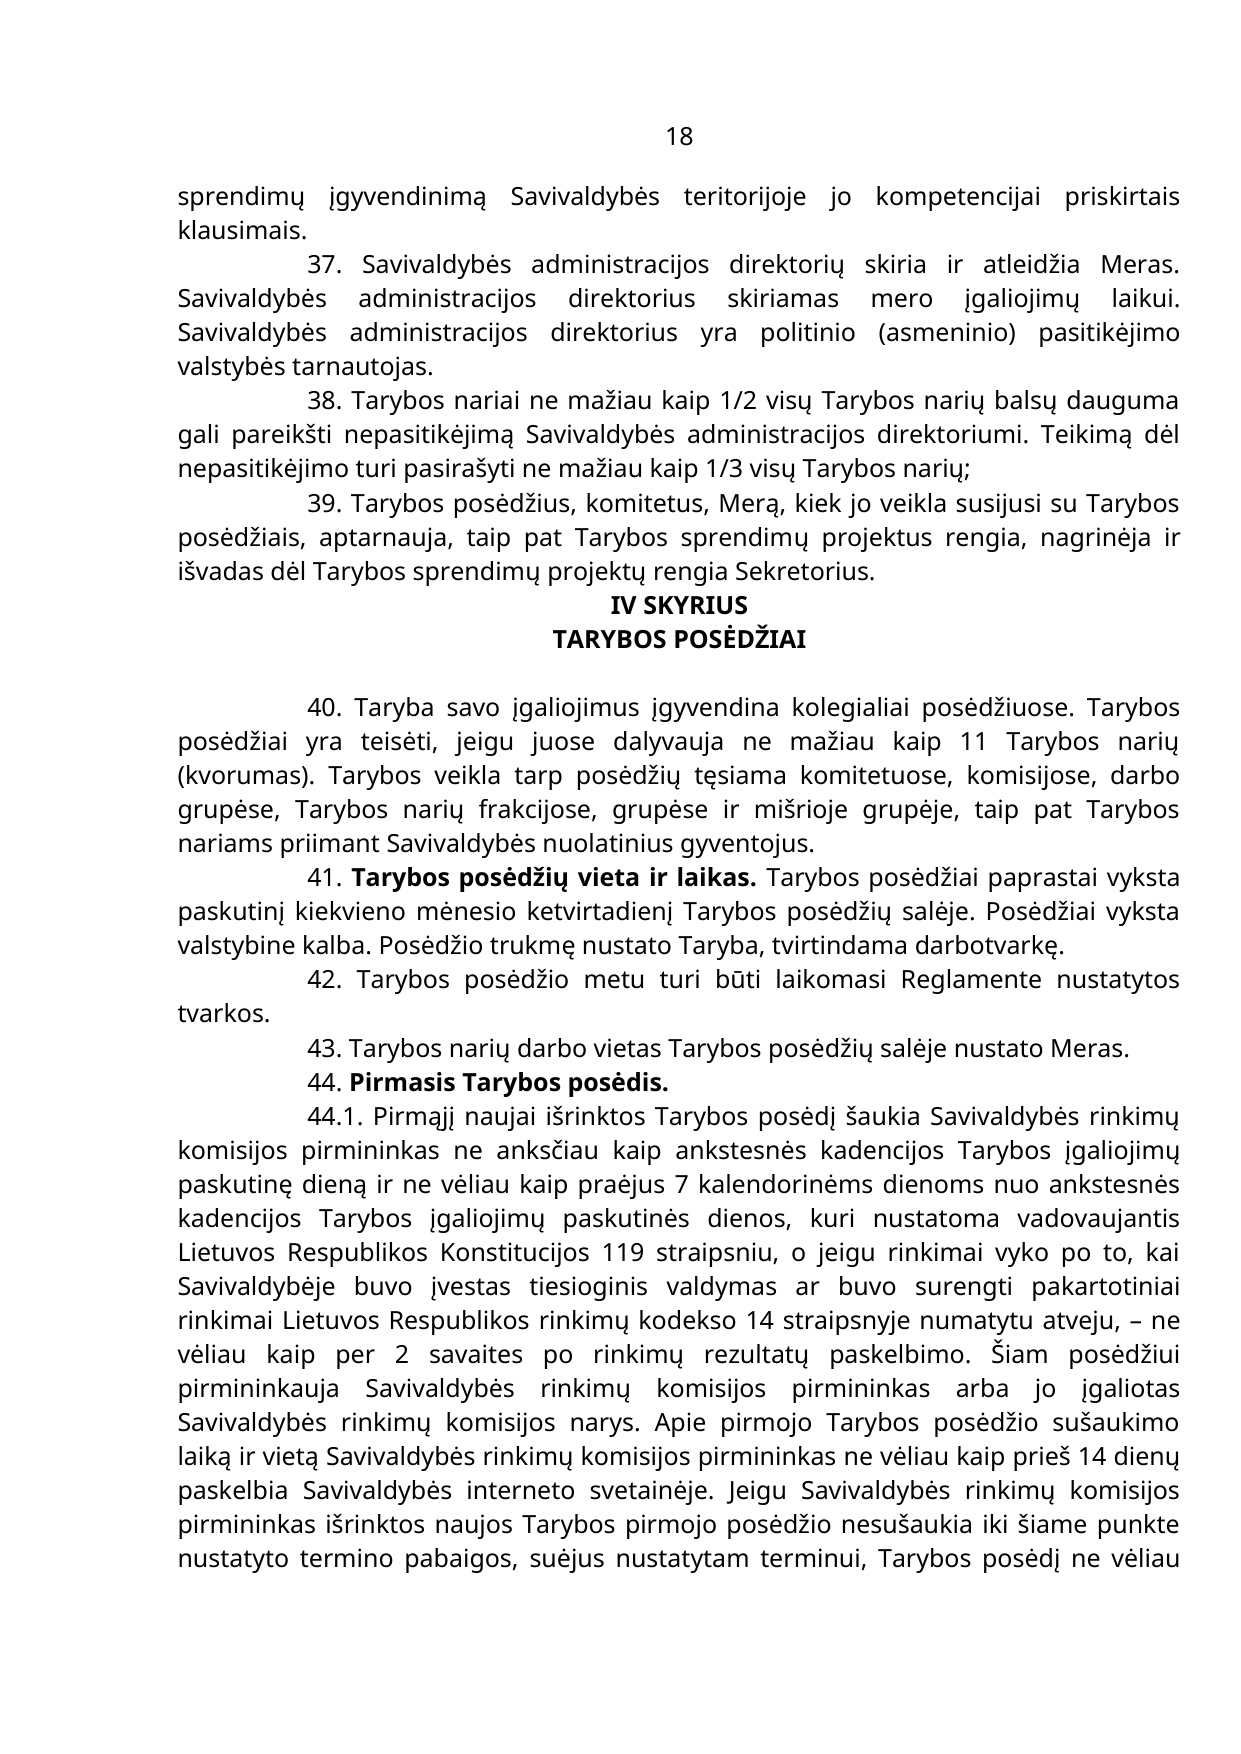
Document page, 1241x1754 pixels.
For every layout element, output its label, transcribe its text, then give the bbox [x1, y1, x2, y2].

text 41. Tarybos posėdžių vieta ir laikas. Tarybos posėdžiai paprastai vyksta paskutinį kiekvieno mėnesio ketvirtadienį Tarybos posėdžių salėje. Posėdžiai vyksta valstybine kalba. Posėdžio trukmę nustato Taryba, tvirtindama darbotvarkę. [177, 860, 1181, 962]
text 44.1. Pirmąjį naujai išrinktos Tarybos posėdį šaukia Savivaldybės rinkimų komisijos pirmininkas ne anksčiau kaip ankstesnės kadencijos Tarybos įgaliojimų paskutinę dieną ir ne vėliau kaip praėjus 7 kalendorinėms dienoms nuo ankstesnės kadencijos Tarybos įgaliojimų paskutinės dienos, kuri nustatoma vadovaujantis Lietuvos Respublikos Konstitucijos 119 straipsniu, o jeigu rinkimai vyko po to, kai Savivaldybėje buvo įvestas tiesioginis valdymas ar buvo surengti pakartotiniai rinkimai Lietuvos Respublikos rinkimų kodekso 14 straipsnyje numatytu atveju, – ne vėliau kaip per 2 savaites po rinkimų rezultatų paskelbimo. Šiam posėdžiui pirmininkauja Savivaldybės rinkimų komisijos pirmininkas arba jo įgaliotas Savivaldybės rinkimų komisijos narys. Apie pirmojo Tarybos posėdžio sušaukimo laiką ir vietą Savivaldybės rinkimų komisijos pirmininkas ne vėliau kaip prieš 14 dienų paskelbia Savivaldybės interneto svetainėje. Jeigu Savivaldybės rinkimų komisijos pirmininkas išrinktos naujos Tarybos pirmojo posėdžio nesušaukia iki šiame punkte nustatyto termino pabaigos, suėjus nustatytam terminui, Tarybos posėdį ne vėliau [177, 1098, 1181, 1575]
text 43. Tarybos narių darbo vietas Tarybos posėdžių salėje nustato Meras. [177, 1030, 1181, 1064]
text IV SKYRIUS [177, 587, 1181, 621]
text 37. Savivaldybės administracijos direktorių skiria ir atleidžia Meras. Savivaldybės administracijos direktorius skiriamas mero įgaliojimų laikui. Savivaldybės administracijos direktorius yra politinio (asmeninio) pasitikėjimo valstybės tarnautojas. [177, 247, 1181, 383]
text 44. Pirmasis Tarybos posėdis. [177, 1064, 1181, 1098]
text 40. Taryba savo įgaliojimus įgyvendina kolegialiai posėdžiuose. Tarybos posėdžiai yra teisėti, jeigu juose dalyvauja ne mažiau kaip 11 Tarybos narių (kvorumas). Tarybos veikla tarp posėdžių tęsiama komitetuose, komisijose, darbo grupėse, Tarybos narių frakcijose, grupėse ir mišrioje grupėje, taip pat Tarybos nariams priimant Savivaldybės nuolatinius gyventojus. [177, 689, 1181, 860]
text TARYBOS POSĖDŽIAI [177, 621, 1181, 656]
text 42. Tarybos posėdžio metu turi būti laikomasi Reglamente nustatytos tvarkos. [177, 962, 1181, 1030]
text sprendimų įgyvendinimą Savivaldybės teritorijoje jo kompetencijai priskirtais klausimais. [177, 179, 1181, 247]
text 38. Tarybos nariai ne mažiau kaip 1/2 visų Tarybos narių balsų dauguma gali pareikšti nepasitikėjimą Savivaldybės administracijos direktoriumi. Teikimą dėl nepasitikėjimo turi pasirašyti ne mažiau kaip 1/3 visų Tarybos narių; [177, 383, 1181, 485]
text 39. Tarybos posėdžius, komitetus, Merą, kiek jo veikla susijusi su Tarybos posėdžiais, aptarnauja, taip pat Tarybos sprendimų projektus rengia, nagrinėja ir išvadas dėl Tarybos sprendimų projektų rengia Sekretorius. [177, 485, 1181, 587]
